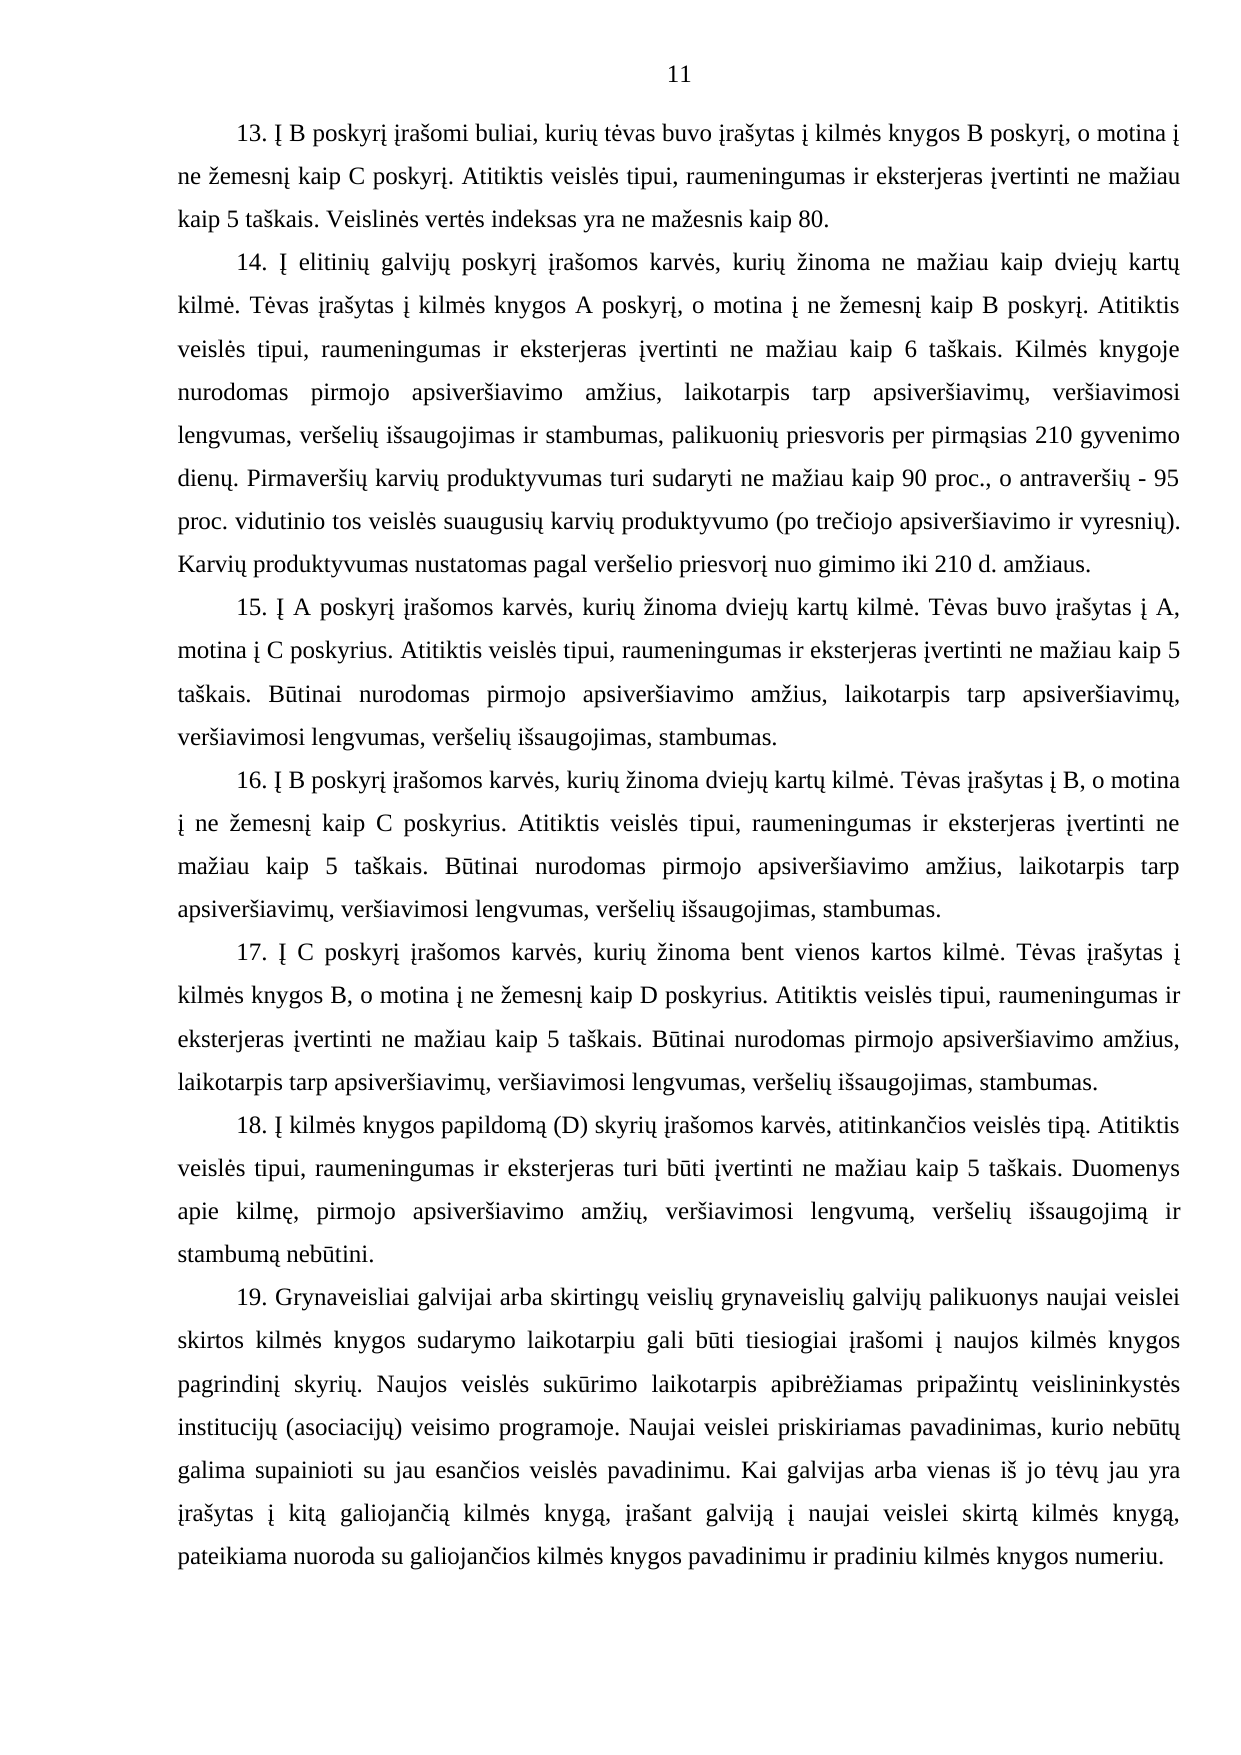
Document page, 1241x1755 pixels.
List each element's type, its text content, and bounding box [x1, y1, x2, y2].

text 15. Į A poskyrį įrašomos karvės, kurių žinoma dviejų kartų kilmė. Tėvas buvo įrašytas į A, motina į C poskyrius. Atitiktis veislės tipui, raumeningumas ir eksterjeras įvertinti ne mažiau kaip 5 taškais. Būtinai nurodomas pirmojo apsiveršiavimo amžius, laikotarpis tarp apsiveršiavimų, veršiavimosi lengvumas, veršelių išsaugojimas, stambumas. [177, 592, 1181, 751]
text 18. Į kilmės knygos papildomą (D) skyrių įrašomos karvės, atitinkančios veislės tipą. Atitiktis veislės tipui, raumeningumas ir eksterjeras turi būti įvertinti ne mažiau kaip 5 taškais. Duomenys apie kilmę, pirmojo apsiveršiavimo amžių, veršiavimosi lengvumą, veršelių išsaugojimą ir stambumą nebūtini. [177, 1110, 1181, 1268]
text 13. Į B poskyrį įrašomi buliai, kurių tėvas buvo įrašytas į kilmės knygos B poskyrį, o motina į ne žemesnį kaip C poskyrį. Atitiktis veislės tipui, raumeningumas ir eksterjeras įvertinti ne mažiau kaip 5 taškais. Veislinės vertės indeksas yra ne mažesnis kaip 80. [177, 118, 1181, 233]
text 19. Grynaveisliai galvijai arba skirtingų veislių grynaveislių galvijų palikuonys naujai veislei skirtos kilmės knygos sudarymo laikotarpiu gali būti tiesiogiai įrašomi į naujos kilmės knygos pagrindinį skyrių. Naujos veislės sukūrimo laikotarpis apibrėžiamas pripažintų veislininkystės institucijų (asociacijų) veisimo programoje. Naujai veislei priskiriamas pavadinimas, kurio nebūtų galima supainioti su jau esančios veislės pavadinimu. Kai galvijas arba vienas iš jo tėvų jau yra įrašytas į kitą galiojančią kilmės knygą, įrašant galviją į naujai veislei skirtą kilmės knygą, pateikiama nuoroda su galiojančios kilmės knygos pavadinimu ir pradiniu kilmės knygos numeriu. [177, 1282, 1181, 1570]
text 17. Į C poskyrį įrašomos karvės, kurių žinoma bent vienos kartos kilmė. Tėvas įrašytas į kilmės knygos B, o motina į ne žemesnį kaip D poskyrius. Atitiktis veislės tipui, raumeningumas ir eksterjeras įvertinti ne mažiau kaip 5 taškais. Būtinai nurodomas pirmojo apsiveršiavimo amžius, laikotarpis tarp apsiveršiavimų, veršiavimosi lengvumas, veršelių išsaugojimas, stambumas. [177, 937, 1181, 1096]
text 14. Į elitinių galvijų poskyrį įrašomos karvės, kurių žinoma ne mažiau kaip dviejų kartų kilmė. Tėvas įrašytas į kilmės knygos A poskyrį, o motina į ne žemesnį kaip B poskyrį. Atitiktis veislės tipui, raumeningumas ir eksterjeras įvertinti ne mažiau kaip 6 taškais. Kilmės knygoje nurodomas pirmojo apsiveršiavimo amžius, laikotarpis tarp apsiveršiavimų, veršiavimosi lengvumas, veršelių išsaugojimas ir stambumas, palikuonių priesvoris per pirmąsias 210 gyvenimo dienų. Pirmaveršių karvių produktyvumas turi sudaryti ne mažiau kaip 90 proc., o antraveršių - 95 proc. vidutinio tos veislės suaugusių karvių produktyvumo (po trečiojo apsiveršiavimo ir vyresnių). Karvių produktyvumas nustatomas pagal veršelio priesvorį nuo gimimo iki 210 d. amžiaus. [177, 247, 1181, 578]
text 16. Į B poskyrį įrašomos karvės, kurių žinoma dviejų kartų kilmė. Tėvas įrašytas į B, o motina į ne žemesnį kaip C poskyrius. Atitiktis veislės tipui, raumeningumas ir eksterjeras įvertinti ne mažiau kaip 5 taškais. Būtinai nurodomas pirmojo apsiveršiavimo amžius, laikotarpis tarp apsiveršiavimų, veršiavimosi lengvumas, veršelių išsaugojimas, stambumas. [177, 765, 1181, 923]
